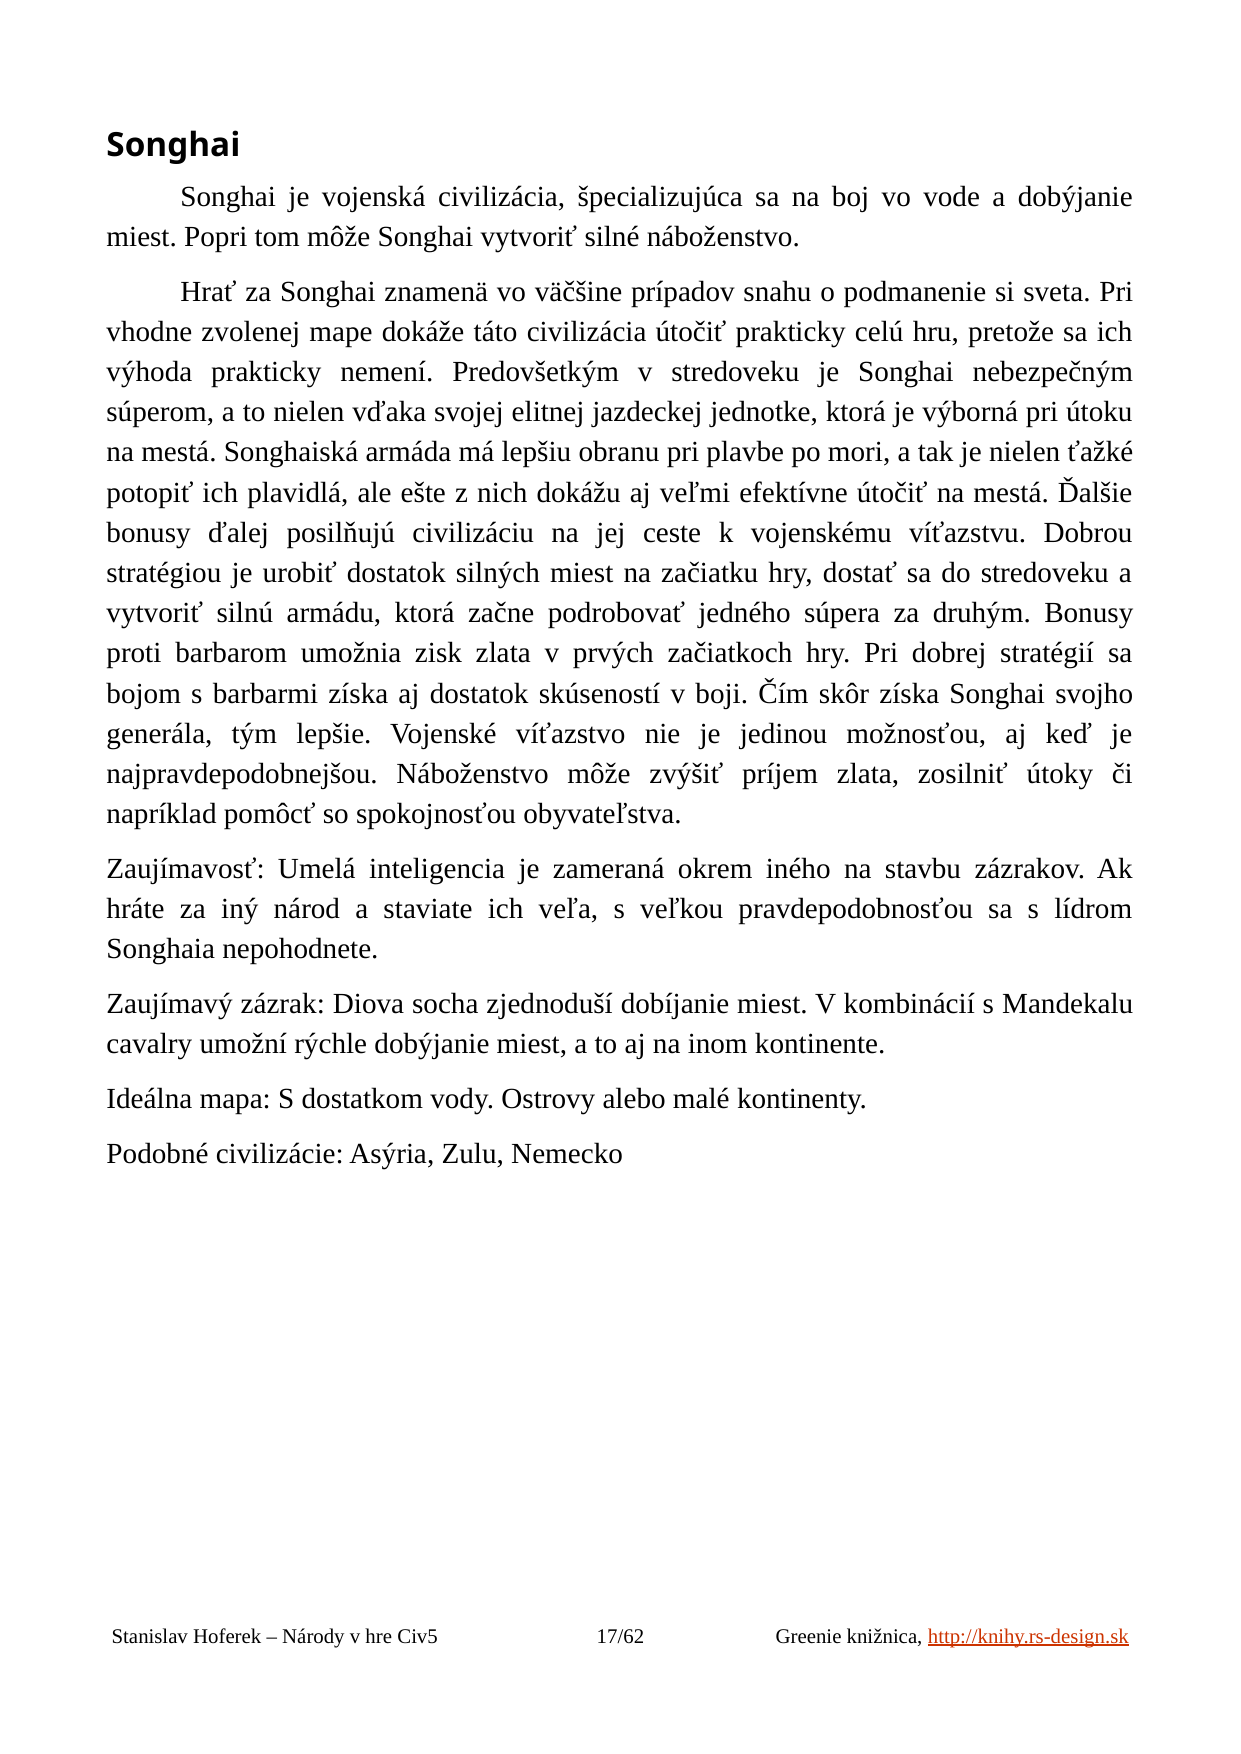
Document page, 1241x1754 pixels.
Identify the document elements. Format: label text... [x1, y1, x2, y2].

text Hrať za Songhai znamenä vo väčšine prípadov snahu o podmanenie si sveta. Pri vhodne zvolenej mape dokáže táto civilizácia útočiť prakticky celú hru, pretože sa ich výhoda prakticky nemení. Predovšetkým v stredoveku je Songhai nebezpečným súperom, a to nielen vďaka svojej elitnej jazdeckej jednotke, ktorá je výborná pri útoku na mestá. Songhaiská armáda má lepšiu obranu pri plavbe po mori, a tak je nielen ťažké potopiť ich plavidlá, ale ešte z nich dokážu aj veľmi efektívne útočiť na mestá. Ďalšie bonusy ďalej posilňujú civilizáciu na jej ceste k vojenskému víťazstvu. Dobrou stratégiou je urobiť dostatok silných miest na začiatku hry, dostať sa do stredoveku a vytvoriť silnú armádu, ktorá začne podrobovať jedného súpera za druhým. Bonusy proti barbarom umožnia zisk zlata v prvých začiatkoch hry. Pri dobrej stratégií sa bojom s barbarmi získa aj dostatok skúseností v boji. Čím skôr získa Songhai svojho generála, tým lepšie. Vojenské víťazstvo nie je jedinou možnosťou, aj keď je najpravdepodobnejšou. Náboženstvo môže zvýšiť príjem zlata, zosilniť útoky či napríklad pomôcť so spokojnosťou obyvateľstva. [106, 274, 1134, 830]
text Zaujímavý zázrak: Diova socha zjednoduší dobíjanie miest. V kombinácií s Mandekalu cavalry umožní rýchle dobýjanie miest, a to aj na inom kontinente. [106, 986, 1134, 1060]
subtitle Songhai [106, 121, 1134, 166]
text Ideálna mapa: S dostatkom vody. Ostrovy alebo malé kontinenty. [106, 1081, 1134, 1115]
text Podobné civilizácie: Asýria, Zulu, Nemecko [106, 1136, 1134, 1170]
text Zaujímavosť: Umelá inteligencia je zameraná okrem iného na stavbu zázrakov. Ak hráte za iný národ a staviate ich veľa, s veľkou pravdepodobnosťou sa s lídrom Songhaia nepohodnete. [106, 851, 1134, 965]
text Songhai je vojenská civilizácia, špecializujúca sa na boj vo vode a dobýjanie miest. Popri tom môže Songhai vytvoriť silné náboženstvo. [106, 179, 1134, 252]
